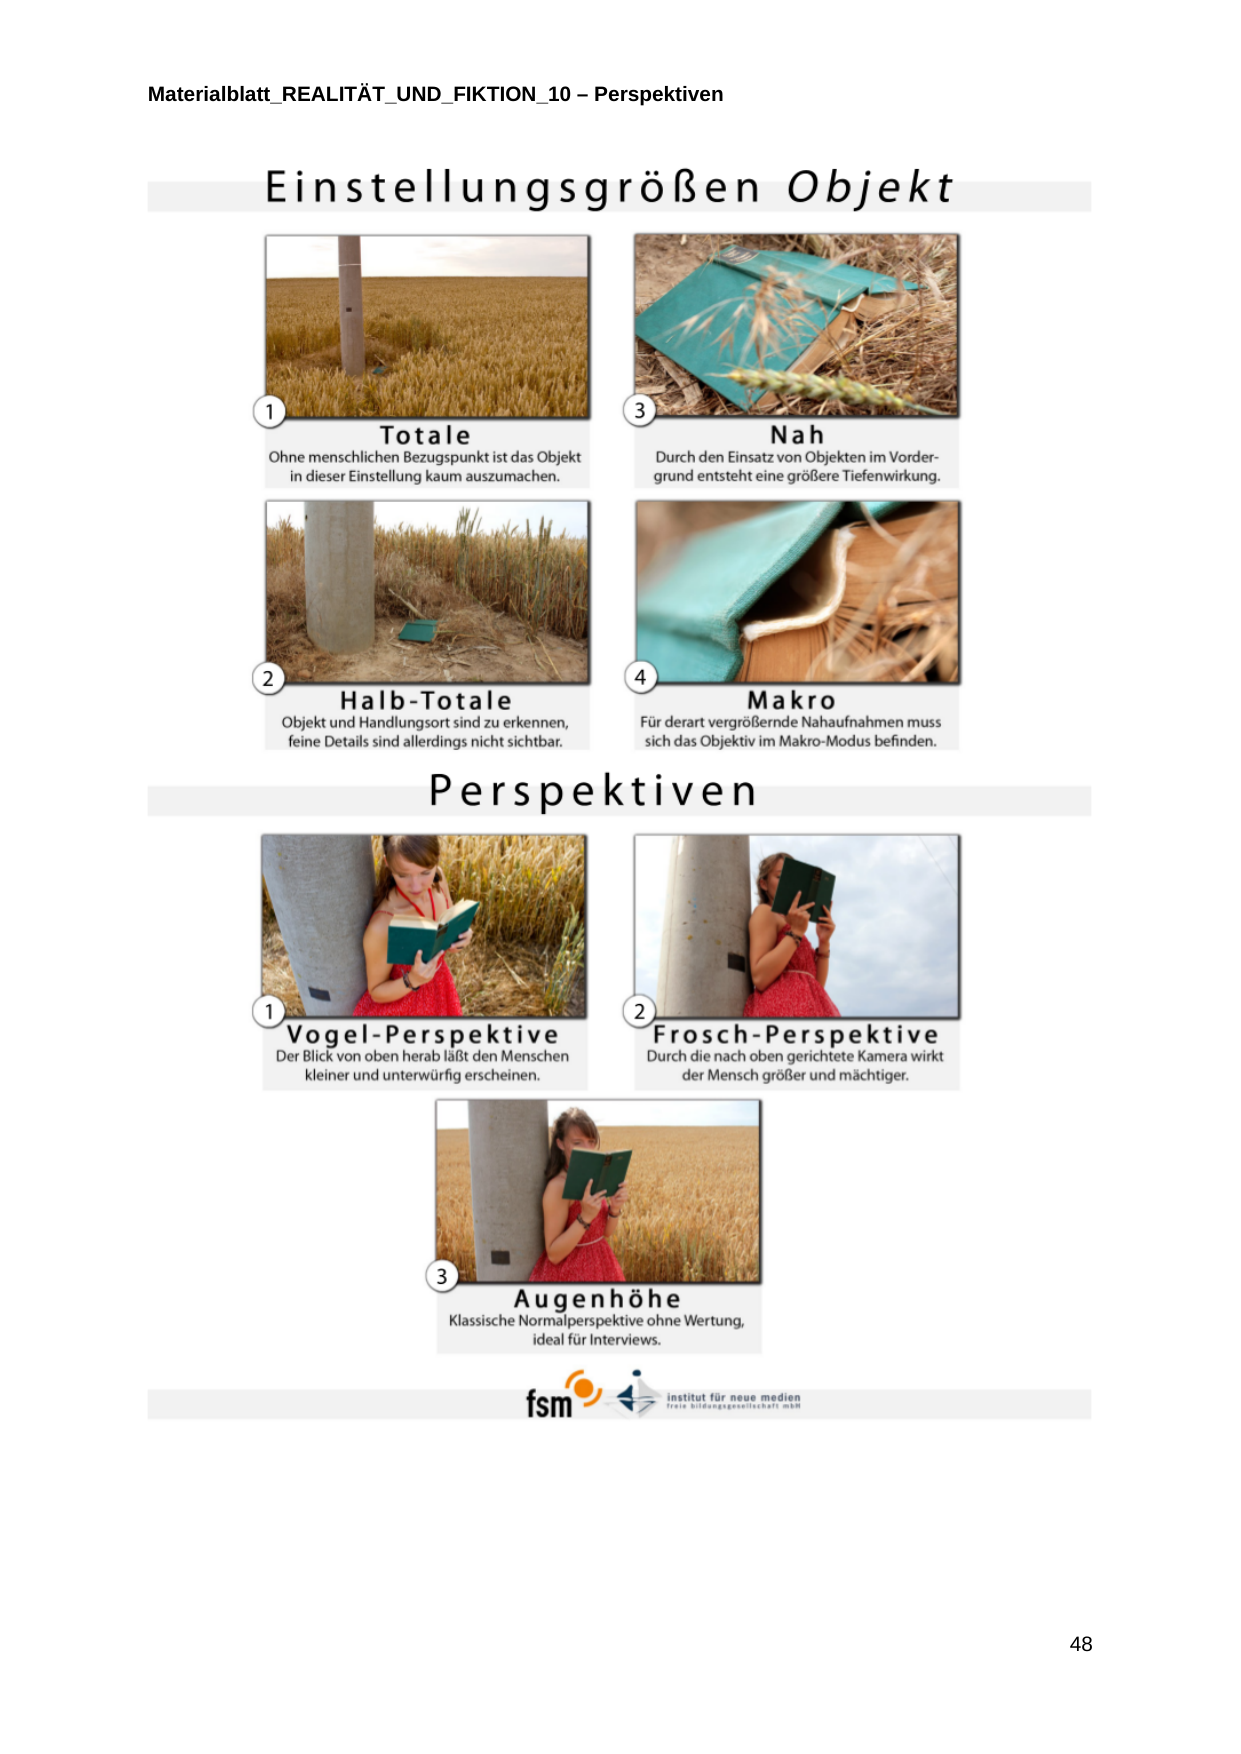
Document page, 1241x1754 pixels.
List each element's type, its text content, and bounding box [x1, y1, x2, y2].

text Materialblatt_REALITÄT_UND_FIKTION_10 – Perspektiven [148, 82, 1092, 106]
